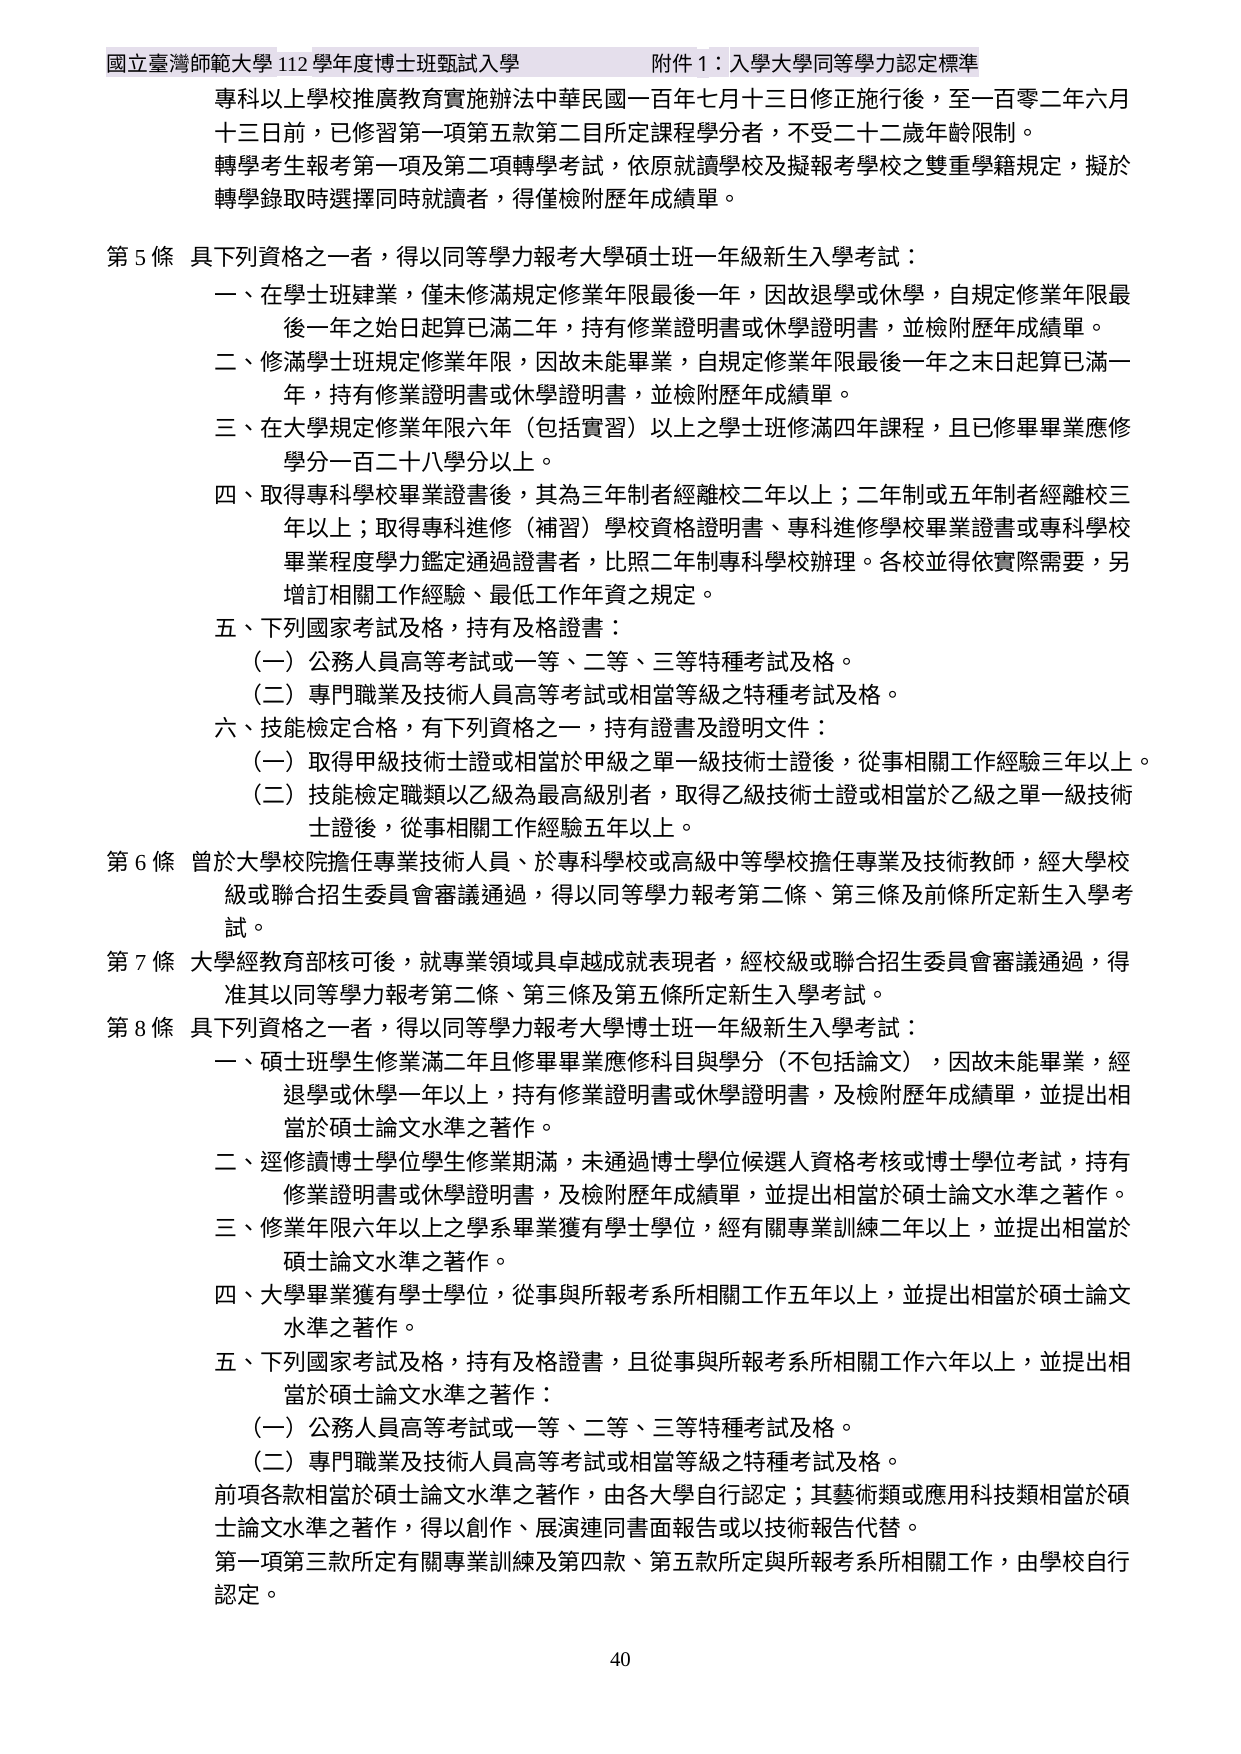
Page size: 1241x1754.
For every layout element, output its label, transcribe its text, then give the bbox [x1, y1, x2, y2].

text （一）公務人員高等考試或一等、二等、三等特種考試及格。 [239, 643, 1134, 677]
text 專科以上學校推廣教育實施辦法中華民國一百年七月十三日修正施行後，至一百零二年六月十三日前，已修習第一項第五款第二目所定課程學分者，不受二十二歲年齡限制。 [214, 81, 1134, 148]
text （二）技能檢定職類以乙級為最高級別者，取得乙級技術士證或相當於乙級之單一級技術士證後，從事相關工作經驗五年以上。 [239, 777, 1134, 843]
text 四、取得專科學校畢業證書後，其為三年制者經離校二年以上；二年制或五年制者經離校三年以上；取得專科進修（補習）學校資格證明書、專科進修學校畢業證書或專科學校畢業程度學力鑑定通過證書者，比照二年制專科學校辦理。各校並得依實際需要，另增訂相關工作經驗、最低工作年資之規定。 [214, 477, 1134, 610]
text 轉學考生報考第一項及第二項轉學考試，依原就讀學校及擬報考學校之雙重學籍規定，擬於轉學錄取時選擇同時就讀者，得僅檢附歷年成績單。 [214, 148, 1134, 214]
text 三、修業年限六年以上之學系畢業獲有學士學位，經有關專業訓練二年以上，並提出相當於碩士論文水準之著作。 [214, 1210, 1134, 1277]
text 第 5 條 具下列資格之一者，得以同等學力報考大學碩士班一年級新生入學考試： [106, 214, 1134, 277]
text （一）取得甲級技術士證或相當於甲級之單一級技術士證後，從事相關工作經驗三年以上。 [239, 743, 1134, 777]
text 前項各款相當於碩士論文水準之著作，由各大學自行認定；其藝術類或應用科技類相當於碩士論文水準之著作，得以創作、展演連同書面報告或以技術報告代替。 [214, 1477, 1134, 1543]
text （二）專門職業及技術人員高等考試或相當等級之特種考試及格。 [239, 677, 1134, 710]
text 四、大學畢業獲有學士學位，從事與所報考系所相關工作五年以上，並提出相當於碩士論文水準之著作。 [214, 1277, 1134, 1343]
text （一）公務人員高等考試或一等、二等、三等特種考試及格。 [239, 1410, 1134, 1443]
text 一、在學士班肄業，僅未修滿規定修業年限最後一年，因故退學或休學，自規定修業年限最後一年之始日起算已滿二年，持有修業證明書或休學證明書，並檢附歷年成績單。 [214, 277, 1134, 343]
text 六、技能檢定合格，有下列資格之一，持有證書及證明文件： [214, 710, 1134, 743]
text 一、碩士班學生修業滿二年且修畢畢業應修科目與學分（不包括論文），因故未能畢業，經退學或休學一年以上，持有修業證明書或休學證明書，及檢附歷年成績單，並提出相當於碩士論文水準之著作。 [214, 1043, 1134, 1143]
text 五、下列國家考試及格，持有及格證書： [214, 610, 1134, 643]
text （二）專門職業及技術人員高等考試或相當等級之特種考試及格。 [239, 1443, 1134, 1477]
text 第 7 條 大學經教育部核可後，就專業領域具卓越成就表現者，經校級或聯合招生委員會審議通過，得准其以同等學力報考第二條、第三條及第五條所定新生入學考試。 [106, 943, 1134, 1010]
text 二、修滿學士班規定修業年限，因故未能畢業，自規定修業年限最後一年之末日起算已滿一年，持有修業證明書或休學證明書，並檢附歷年成績單。 [214, 343, 1134, 410]
text 三、在大學規定修業年限六年（包括實習）以上之學士班修滿四年課程，且已修畢畢業應修學分一百二十八學分以上。 [214, 410, 1134, 477]
text 第 6 條 曾於大學校院擔任專業技術人員、於專科學校或高級中等學校擔任專業及技術教師，經大學校級或聯合招生委員會審議通過，得以同等學力報考第二條、第三條及前條所定新生入學考試。 [106, 843, 1134, 943]
text 二、逕修讀博士學位學生修業期滿，未通過博士學位候選人資格考核或博士學位考試，持有修業證明書或休學證明書，及檢附歷年成績單，並提出相當於碩士論文水準之著作。 [214, 1143, 1134, 1210]
text 第 8 條 具下列資格之一者，得以同等學力報考大學博士班一年級新生入學考試： [106, 1010, 1134, 1043]
text 第一項第三款所定有關專業訓練及第四款、第五款所定與所報考系所相關工作，由學校自行認定。 [214, 1543, 1134, 1610]
text 五、下列國家考試及格，持有及格證書，且從事與所報考系所相關工作六年以上，並提出相當於碩士論文水準之著作： [214, 1343, 1134, 1410]
